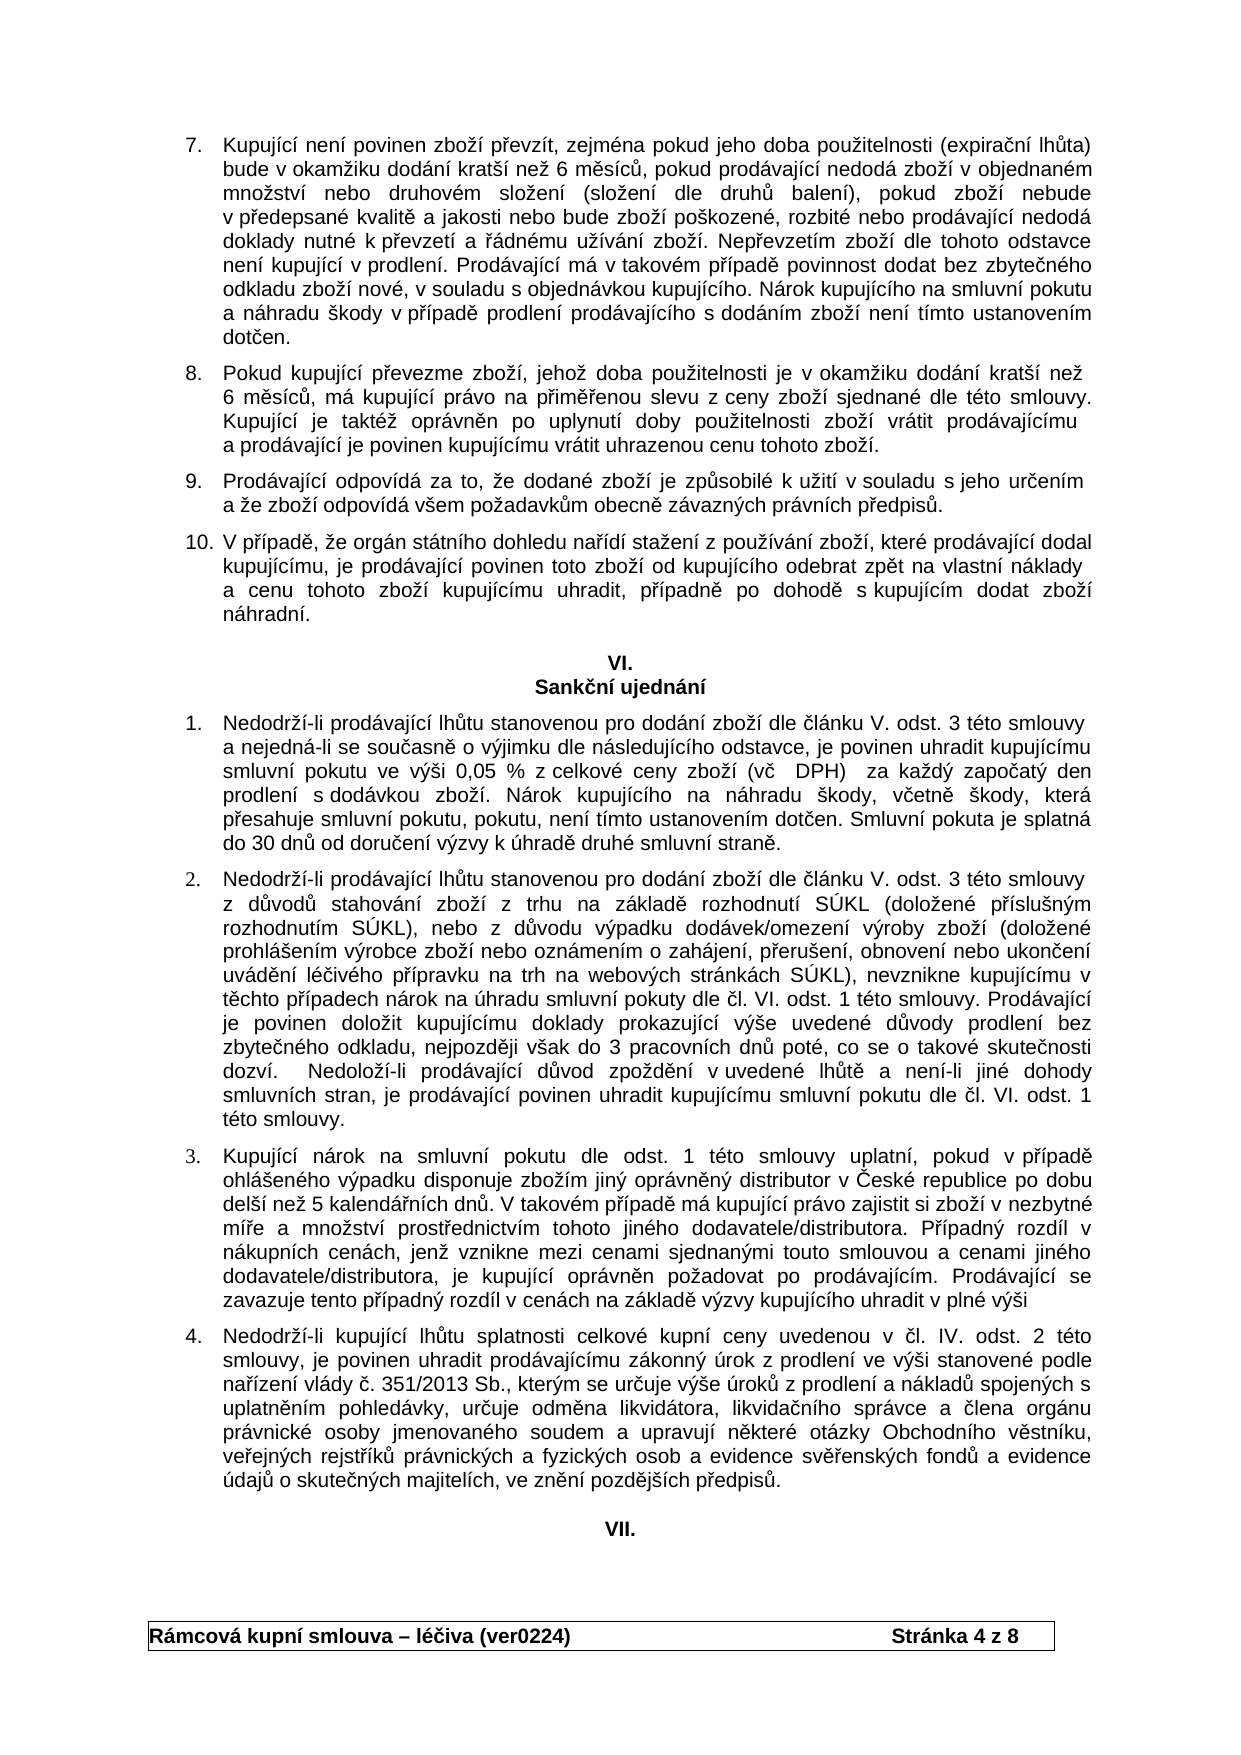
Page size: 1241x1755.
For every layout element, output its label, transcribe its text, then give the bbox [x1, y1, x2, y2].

text VI. [148, 651, 1093, 674]
text VII. [148, 1517, 1093, 1541]
list V případě, že orgán státního dohledu nařídí stažení z používání zboží, které prodávající dodal kupujícímu, je prodávající povinen toto zboží od kupujícího odebrat zpět na vlastní náklady a cenu tohoto zboží kupujícímu uhradit, případně po dohodě s kupujícím dodat zboží náhradní. [185, 530, 1093, 626]
list Nedodrží-li prodávající lhůtu stanovenou pro dodání zboží dle článku V. odst. 3 této smlouvy z důvodů stahování zboží z trhu na základě rozhodnutí SÚKL (doložené příslušným rozhodnutím SÚKL), nebo z důvodu výpadku dodávek/omezení výroby zboží (doložené prohlášením výrobce zboží nebo oznámením o zahájení, přerušení, obnovení nebo ukončení uvádění léčivého přípravku na trh na webových stránkách SÚKL), nevznikne kupujícímu v těchto případech nárok na úhradu smluvní pokuty dle čl. VI. odst. 1 této smlouvy. Prodávající je povinen doložit kupujícímu doklady prokazující výše uvedené důvody prodlení bez zbytečného odkladu, nejpozději však do 3 pracovních dnů poté, co se o takové skutečnosti dozví. Nedoloží-li prodávající důvod zpoždění v uvedené lhůtě a není-li jiné dohody smluvních stran, je prodávající povinen uhradit kupujícímu smluvní pokutu dle čl. VI. odst. 1 této smlouvy. [185, 867, 1093, 1131]
list Pokud kupující převezme zboží, jehož doba použitelnosti je v okamžiku dodání kratší než 6 měsíců, má kupující právo na přiměřenou slevu z ceny zboží sjednané dle této smlouvy. Kupující je taktéž oprávněn po uplynutí doby použitelnosti zboží vrátit prodávajícímu a prodávající je povinen kupujícímu vrátit uhrazenou cenu tohoto zboží. [185, 361, 1093, 457]
list Kupující nárok na smluvní pokutu dle odst. 1 této smlouvy uplatní, pokud v případě ohlášeného výpadku disponuje zbožím jiný oprávněný distributor v České republice po dobu delší než 5 kalendářních dnů. V takovém případě má kupující právo zajistit si zboží v nezbytné míře a množství prostřednictvím tohoto jiného dodavatele/distributora. Případný rozdíl v nákupních cenách, jenž vznikne mezi cenami sjednanými touto smlouvou a cenami jiného dodavatele/distributora, je kupující oprávněn požadovat po prodávajícím. Prodávající se zavazuje tento případný rozdíl v cenách na základě výzvy kupujícího uhradit v plné výši [185, 1143, 1093, 1311]
list Prodávající odpovídá za to, že dodané zboží je způsobilé k užití v souladu s jeho určením a že zboží odpovídá všem požadavkům obecně závazných právních předpisů. [185, 469, 1093, 517]
list Nedodrží-li prodávající lhůtu stanovenou pro dodání zboží dle článku V. odst. 3 této smlouvy a nejedná-li se současně o výjimku dle následujícího odstavce, je povinen uhradit kupujícímu smluvní pokutu ve výši 0,05 % z celkové ceny zboží (vč DPH) za každý započatý den prodlení s dodávkou zboží. Nárok kupujícího na náhradu škody, včetně škody, která přesahuje smluvní pokutu, pokutu, není tímto ustanovením dotčen. Smluvní pokuta je splatná do 30 dnů od doručení výzvy k úhradě druhé smluvní straně. [185, 711, 1093, 855]
list Nedodrží-li kupující lhůtu splatnosti celkové kupní ceny uvedenou v čl. IV. odst. 2 této smlouvy, je povinen uhradit prodávajícímu zákonný úrok z prodlení ve výši stanovené podle nařízení vlády č. 351/2013 Sb., kterým se určuje výše úroků z prodlení a nákladů spojených s uplatněním pohledávky, určuje odměna likvidátora, likvidačního správce a člena orgánu právnické osoby jmenovaného soudem a upravují některé otázky Obchodního věstníku, veřejných rejstříků právnických a fyzických osob a evidence svěřenských fondů a evidence údajů o skutečných majitelích, ve znění pozdějších předpisů. [185, 1324, 1093, 1492]
list Kupující není povinen zboží převzít, zejména pokud jeho doba použitelnosti (expirační lhůta) bude v okamžiku dodání kratší než 6 měsíců, pokud prodávající nedodá zboží v objednaném množství nebo druhovém složení (složení dle druhů balení), pokud zboží nebude v předepsané kvalitě a jakosti nebo bude zboží poškozené, rozbité nebo prodávající nedodá doklady nutné k převzetí a řádnému užívání zboží. Nepřevzetím zboží dle tohoto odstavce není kupující v prodlení. Prodávající má v takovém případě povinnost dodat bez zbytečného odkladu zboží nové, v souladu s objednávkou kupujícího. Nárok kupujícího na smluvní pokutu a náhradu škody v případě prodlení prodávajícího s dodáním zboží není tímto ustanovením dotčen. [185, 133, 1093, 348]
subtitle Sankční ujednání [148, 674, 1093, 698]
